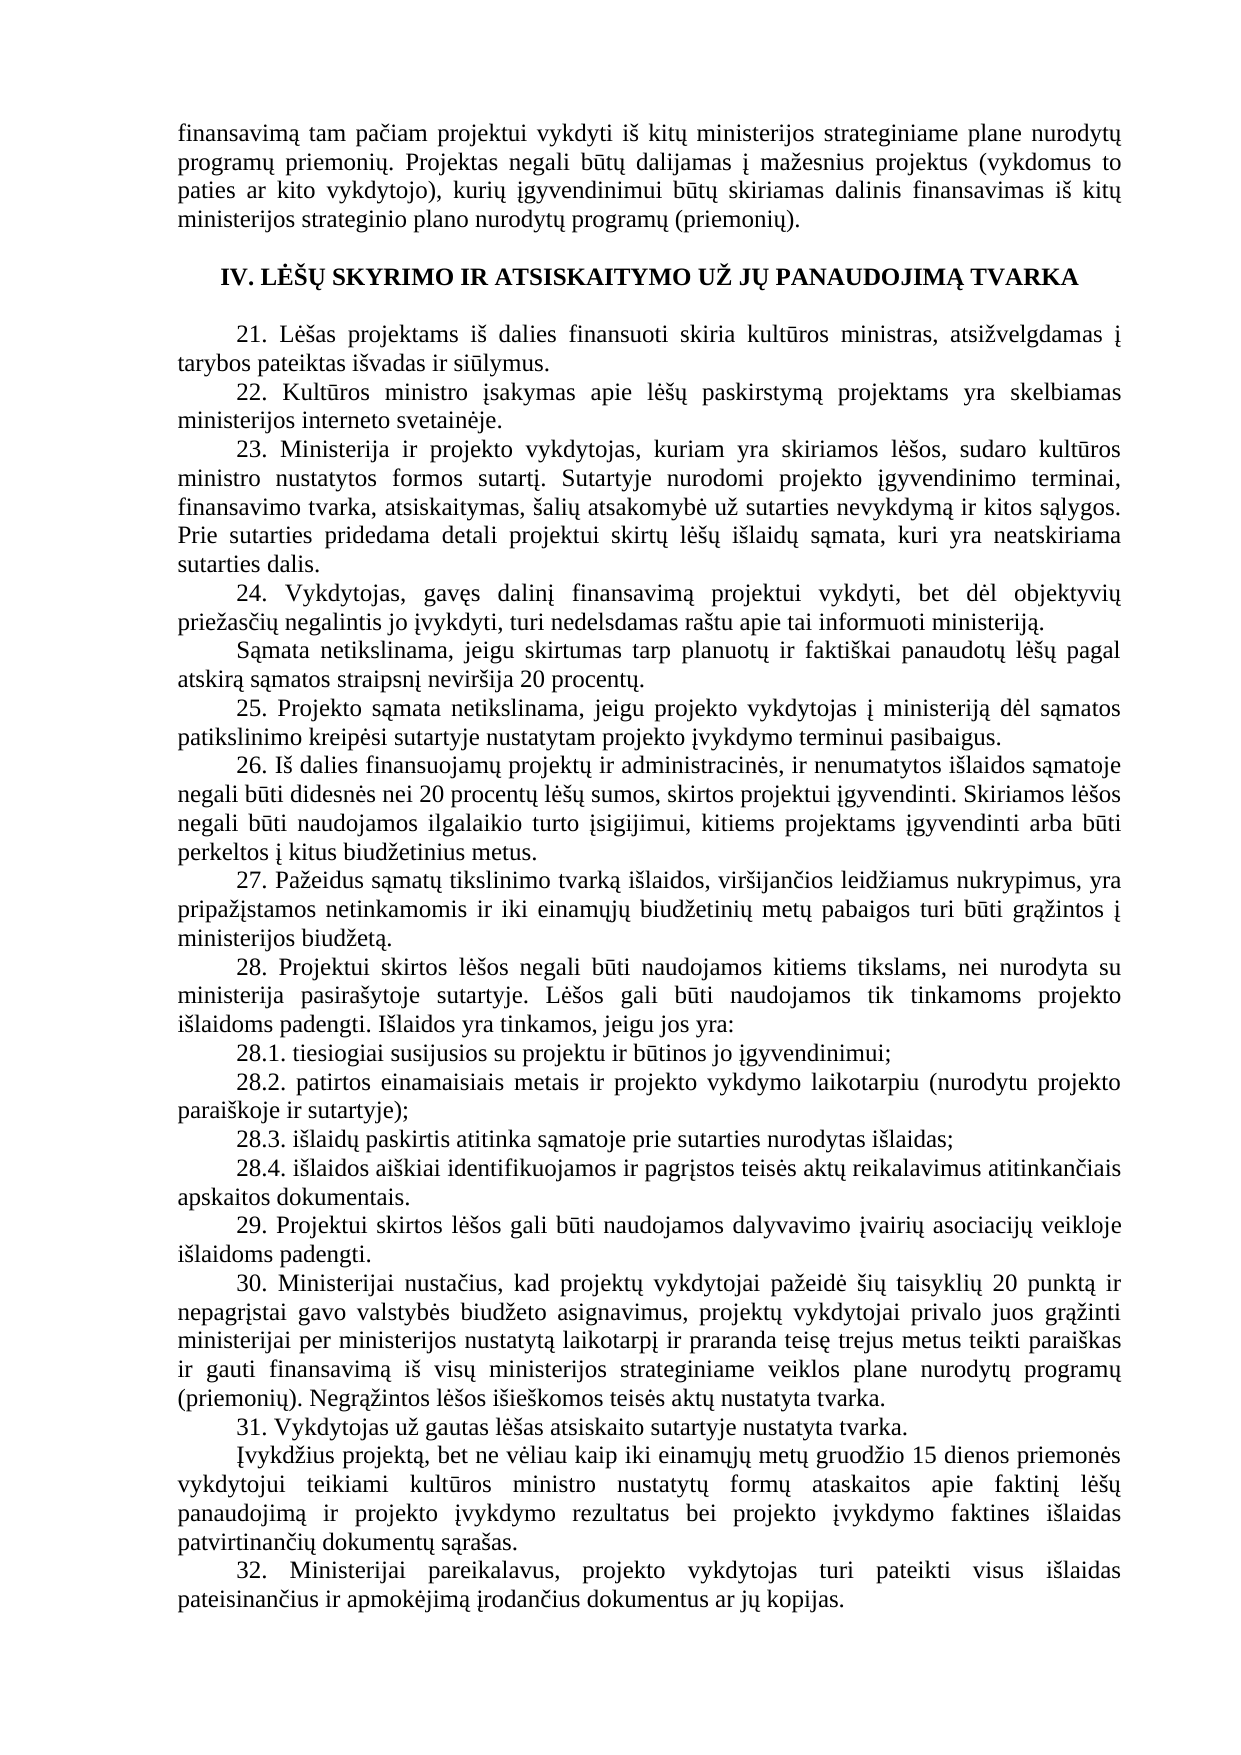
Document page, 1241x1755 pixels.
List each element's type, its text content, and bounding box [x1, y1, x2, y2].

text 21. Lėšas projektams iš dalies finansuoti skiria kultūros ministras, atsižvelgdamas į tarybos pateiktas išvadas ir siūlymus. [177, 319, 1122, 377]
text 23. Ministerija ir projekto vykdytojas, kuriam yra skiriamos lėšos, sudaro kultūros ministro nustatytos formos sutartį. Sutartyje nurodomi projekto įgyvendinimo terminai, finansavimo tvarka, atsiskaitymas, šalių atsakomybė už sutarties nevykdymą ir kitos sąlygos. Prie sutarties pridedama detali projektui skirtų lėšų išlaidų sąmata, kuri yra neatskiriama sutarties dalis. [177, 434, 1122, 578]
text Įvykdžius projektą, bet ne vėliau kaip iki einamųjų metų gruodžio 15 dienos priemonės vykdytojui teikiami kultūros ministro nustatytų formų ataskaitos apie faktinį lėšų panaudojimą ir projekto įvykdymo rezultatus bei projekto įvykdymo faktines išlaidas patvirtinančių dokumentų sąrašas. [177, 1441, 1122, 1556]
text 25. Projekto sąmata netikslinama, jeigu projekto vykdytojas į ministeriją dėl sąmatos patikslinimo kreipėsi sutartyje nustatytam projekto įvykdymo terminui pasibaigus. [177, 693, 1122, 751]
text 28.1. tiesiogiai susijusios su projektu ir būtinos jo įgyvendinimui; [177, 1038, 1122, 1067]
text 29. Projektui skirtos lėšos gali būti naudojamos dalyvavimo įvairių asociacijų veikloje išlaidoms padengti. [177, 1211, 1122, 1268]
text 27. Pažeidus sąmatų tikslinimo tvarką išlaidos, viršijančios leidžiamus nukrypimus, yra pripažįstamos netinkamomis ir iki einamųjų biudžetinių metų pabaigos turi būti grąžintos į ministerijos biudžetą. [177, 866, 1122, 952]
text finansavimą tam pačiam projektui vykdyti iš kitų ministerijos strateginiame plane nurodytų programų priemonių. Projektas negali būtų dalijamas į mažesnius projektus (vykdomus to paties ar kito vykdytojo), kurių įgyvendinimui būtų skiriamas dalinis finansavimas iš kitų ministerijos strateginio plano nurodytų programų (priemonių). [177, 118, 1122, 233]
text Sąmata netikslinama, jeigu skirtumas tarp planuotų ir faktiškai panaudotų lėšų pagal atskirą sąmatos straipsnį neviršija 20 procentų. [177, 636, 1122, 693]
text 28. Projektui skirtos lėšos negali būti naudojamos kitiems tikslams, nei nurodyta su ministerija pasirašytoje sutartyje. Lėšos gali būti naudojamos tik tinkamoms projekto išlaidoms padengti. Išlaidos yra tinkamos, jeigu jos yra: [177, 952, 1122, 1038]
text 28.4. išlaidos aiškiai identifikuojamos ir pagrįstos teisės aktų reikalavimus atitinkančiais apskaitos dokumentais. [177, 1153, 1122, 1211]
text 26. Iš dalies finansuojamų projektų ir administracinės, ir nenumatytos išlaidos sąmatoje negali būti didesnės nei 20 procentų lėšų sumos, skirtos projektui įgyvendinti. Skiriamos lėšos negali būti naudojamos ilgalaikio turto įsigijimui, kitiems projektams įgyvendinti arba būti perkeltos į kitus biudžetinius metus. [177, 751, 1122, 866]
text 28.2. patirtos einamaisiais metais ir projekto vykdymo laikotarpiu (nurodytu projekto paraiškoje ir sutartyje); [177, 1067, 1122, 1124]
text 28.3. išlaidų paskirtis atitinka sąmatoje prie sutarties nurodytas išlaidas; [177, 1124, 1122, 1153]
text 31. Vykdytojas už gautas lėšas atsiskaito sutartyje nustatyta tvarka. [177, 1412, 1122, 1441]
text 30. Ministerijai nustačius, kad projektų vykdytojai pažeidė šių taisyklių 20 punktą ir nepagrįstai gavo valstybės biudžeto asignavimus, projektų vykdytojai privalo juos grąžinti ministerijai per ministerijos nustatytą laikotarpį ir praranda teisę trejus metus teikti paraiškas ir gauti finansavimą iš visų ministerijos strateginiame veiklos plane nurodytų programų (priemonių). Negrąžintos lėšos išieškomos teisės aktų nustatyta tvarka. [177, 1268, 1122, 1412]
text 22. Kultūros ministro įsakymas apie lėšų paskirstymą projektams yra skelbiamas ministerijos interneto svetainėje. [177, 377, 1122, 434]
text IV. LĖŠŲ SKYRIMO IR ATSISKAITYMO UŽ JŲ PANAUDOJIMĄ TVARKA [177, 262, 1122, 291]
text 24. Vykdytojas, gavęs dalinį finansavimą projektui vykdyti, bet dėl objektyvių priežasčių negalintis jo įvykdyti, turi nedelsdamas raštu apie tai informuoti ministeriją. [177, 578, 1122, 636]
text 32. Ministerijai pareikalavus, projekto vykdytojas turi pateikti visus išlaidas pateisinančius ir apmokėjimą įrodančius dokumentus ar jų kopijas. [177, 1556, 1122, 1613]
